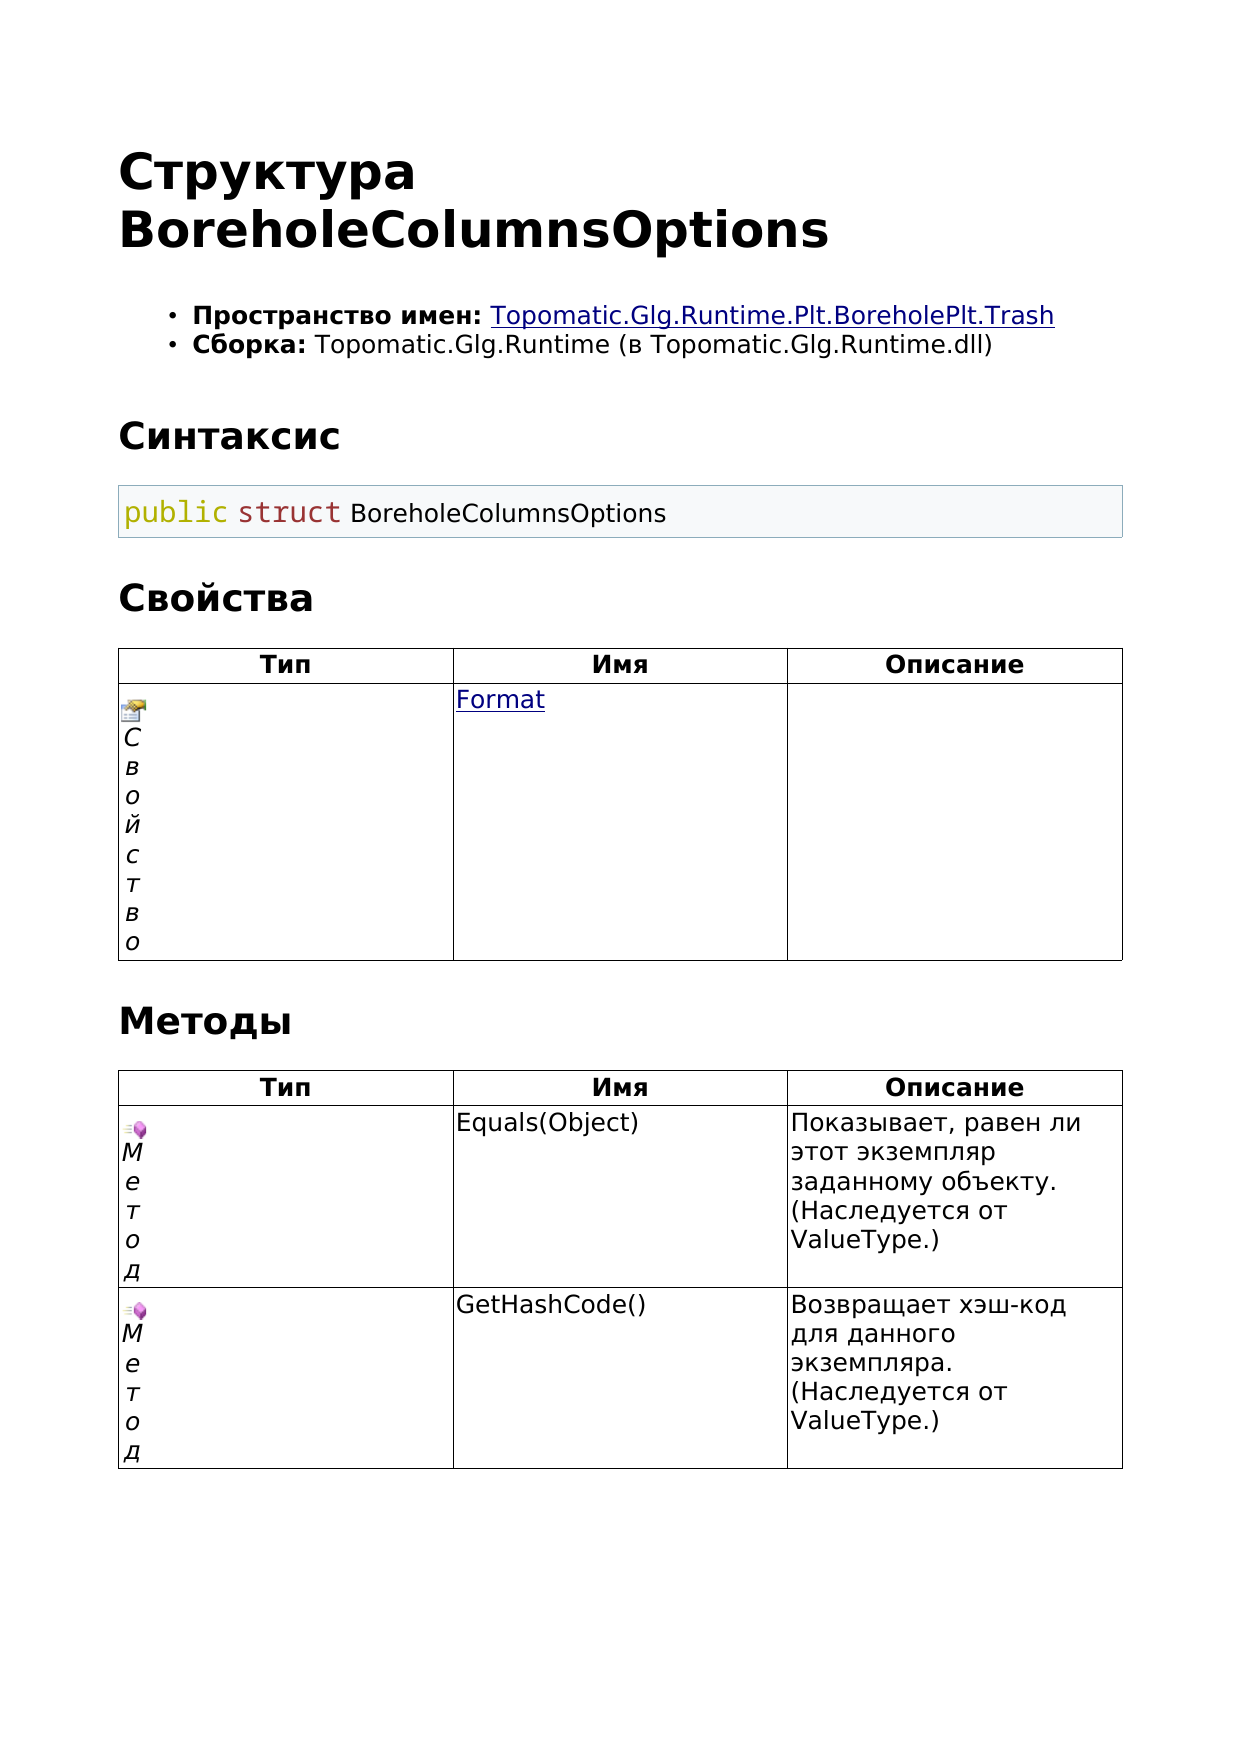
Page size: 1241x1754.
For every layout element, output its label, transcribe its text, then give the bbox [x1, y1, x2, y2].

table_header Тип [119, 1071, 453, 1105]
table_cell Возвращает хэш-код для данного экземпляра. (Наследуется от ValueType.) [788, 1288, 1122, 1468]
table_cell [788, 684, 1122, 959]
table_header Описание [788, 649, 1122, 683]
table_header Имя [454, 1071, 787, 1105]
subtitle Синтаксис [118, 414, 1122, 458]
table_header Тип [119, 649, 453, 683]
subtitle Структура BoreholeColumnsOptions [118, 143, 1122, 259]
table_cell Показывает, равен ли этот экземпляр заданному объекту. (Наследуется от ValueType.) [788, 1106, 1122, 1287]
table_cell [119, 1106, 453, 1287]
picture [121, 1121, 147, 1139]
table_header public struct BoreholeColumnsOptions [119, 486, 1122, 537]
table_cell [119, 1288, 453, 1468]
table_cell Format [454, 684, 787, 959]
table_header Имя [454, 649, 787, 683]
subtitle Методы [118, 999, 1122, 1043]
table_cell [119, 684, 453, 959]
table_cell Equals(Object) [454, 1106, 787, 1287]
table_header Описание [788, 1071, 1122, 1105]
picture [121, 1302, 147, 1320]
list Пространство имен: Topomatic.Glg.Runtime.Plt.BoreholePlt.Trash [177, 302, 1122, 331]
list Сборка: Topomatic.Glg.Runtime (в Topomatic.Glg.Runtime.dll) [177, 331, 1122, 360]
subtitle Свойства [118, 577, 1122, 620]
table_cell GetHashCode() [454, 1288, 787, 1468]
picture [121, 698, 147, 724]
